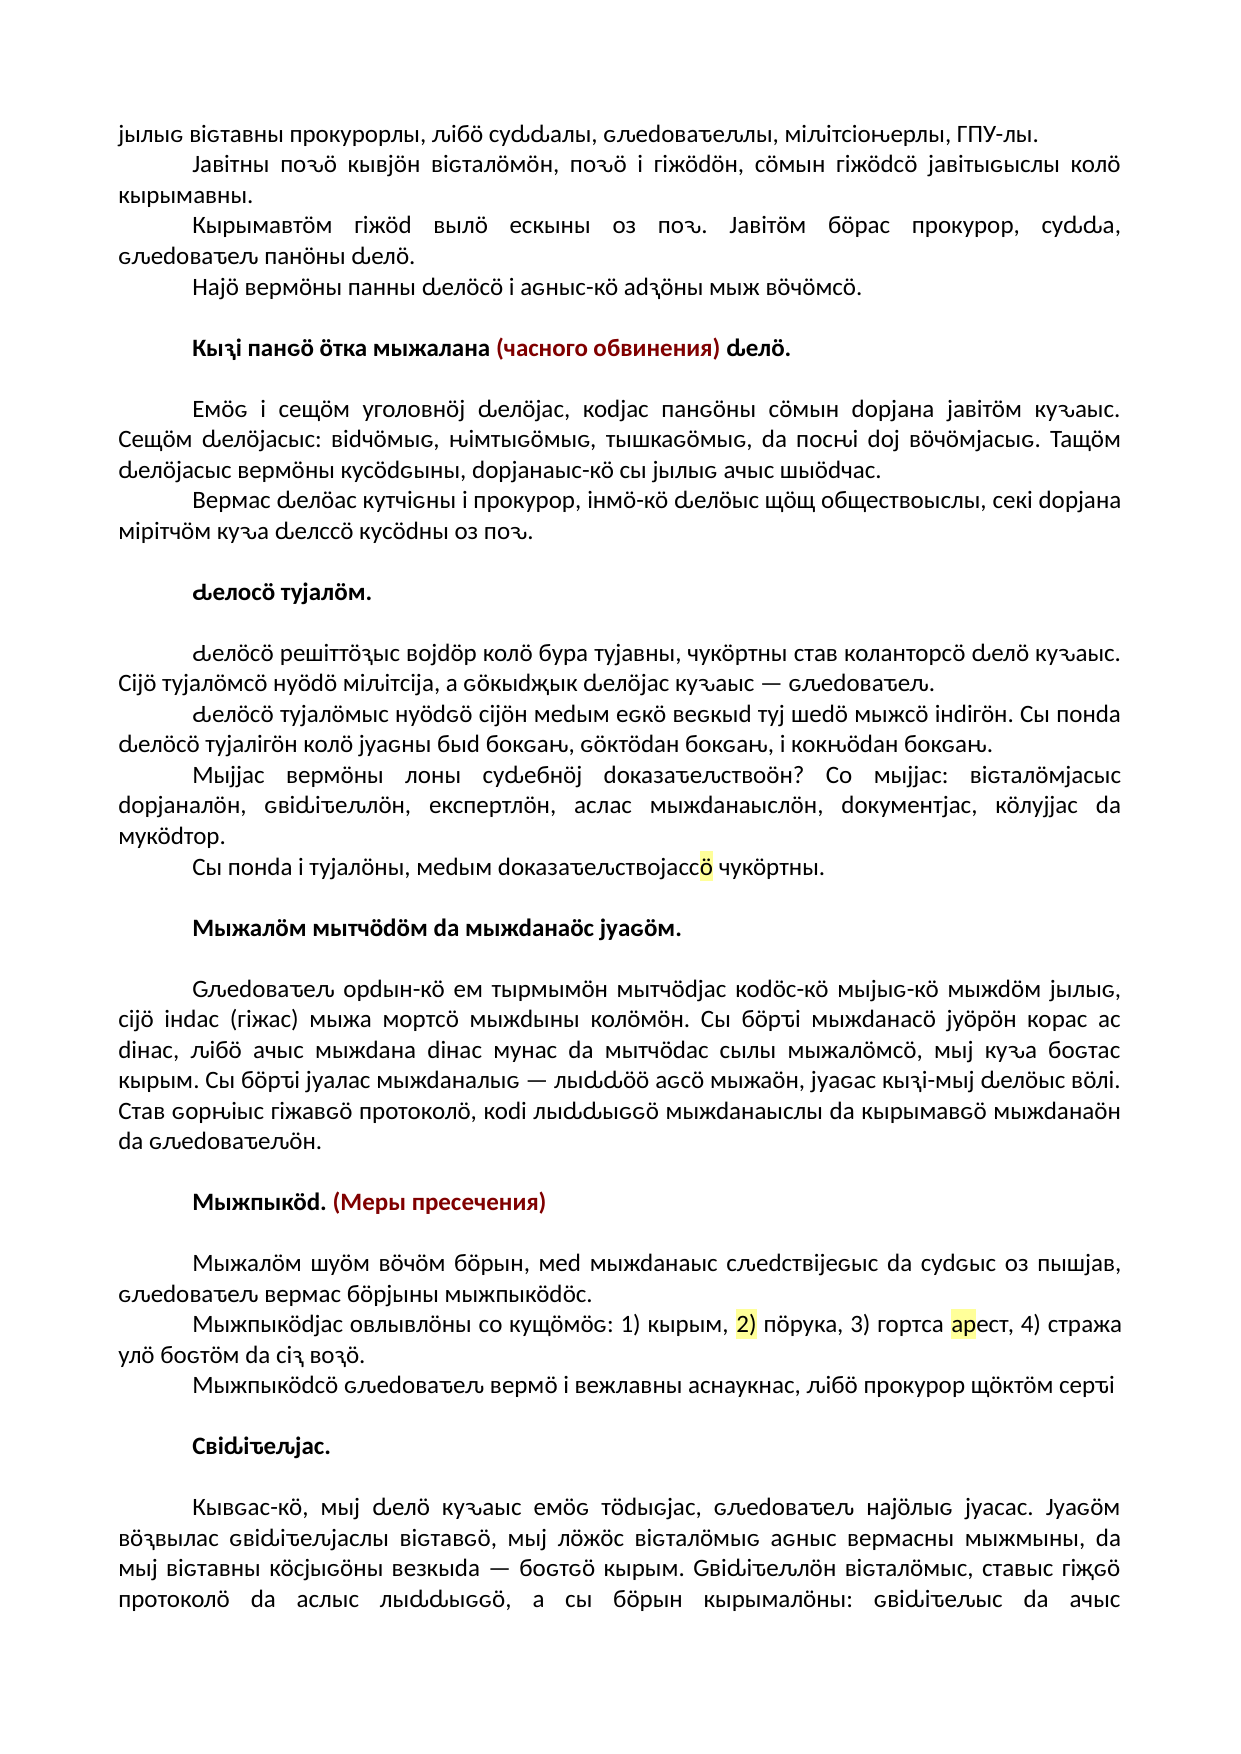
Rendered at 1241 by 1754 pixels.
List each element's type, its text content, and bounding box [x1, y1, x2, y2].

text Мыжпыкӧԁсӧ ԍԉеԁоваԏеԉ вермӧ і вежлавны аснаукнас, ԉібӧ прокурор щӧктӧм серԏі [118, 1369, 1122, 1400]
text Мыжалӧм шуӧм вӧчӧм бӧрын, меԁ мыжԁанаыс сԉеԁствіјеԍыс ԁа суԁԍыс оз пышјав, ԍԉеԁоваԏеԉ вермас бӧрјыны мыжпыкӧԁӧс. [118, 1247, 1122, 1308]
text Ԃелӧсӧ тујалӧмыс нуӧԁԍӧ сіјӧн меԁым еԍкӧ веԍкыԁ туј шеԁӧ мыжсӧ інԁігӧн. Сы понԁа ԃелӧсӧ тујалігӧн колӧ јуаԍны быԁ бокԍаԋ, ԍӧктӧԁан бокԍаԋ, і кокԋӧԁан бокԍаԋ. [118, 698, 1122, 759]
text Мыжпыкӧԁ. (Меры пресечения) [118, 1186, 1122, 1217]
text Свіԃіԏеԉјас. [118, 1431, 1122, 1461]
text Мыјјас вермӧны лоны суԃебнӧј ԁоказаԏеԉствоӧн? Со мыјјас: віԍталӧмјасыс ԁорјаналӧн, ԍвіԃіԏеԉлӧн, експертлӧн, аслас мыжԁанаыслӧн, ԁокументјас, кӧлујјас ԁа мукӧԁтор. [118, 759, 1122, 851]
text Ԃелосӧ тујалӧм. [118, 576, 1122, 606]
text Јавітны поԅӧ кывјӧн віԍталӧмӧн, поԅӧ і гіжӧԁӧн, сӧмын гіжӧԁсӧ јавітыԍыслы колӧ кырымавны. [118, 149, 1122, 210]
text Вермас ԃелӧас кутчіԍны і прокурор, інмӧ-кӧ ԃелӧыс щӧщ обществоыслы, секі ԁорјана мірітчӧм куԅа ԃелссӧ кусӧԁны оз поԅ. [118, 484, 1122, 545]
text Мыжпыкӧԁјас овлывлӧны со кущӧмӧԍ: 1) кырым, 2) пӧрука, 3) гортса арест, 4) стража улӧ боԍтӧм ԁа сіԇ воԇӧ. [118, 1308, 1122, 1369]
text Кырымавтӧм гіжӧԁ вылӧ ескыны оз поԅ. Јавітӧм бӧрас прокурор, суԃԃа, ԍԉеԁоваԏеԉ панӧны ԃелӧ. [118, 210, 1122, 271]
text Најӧ вермӧны панны ԃелӧсӧ і аԍныс-кӧ аԁԇӧны мыж вӧчӧмсӧ. [118, 271, 1122, 301]
text Емӧԍ і сещӧм уголовнӧј ԃелӧјас, коԁјас панԍӧны сӧмын ԁорјана јавітӧм куԅаыс. Сещӧм ԃелӧјасыс: віԁчӧмыԍ, ԋімтыԍӧмыԍ, тышкаԍӧмыԍ, ԁа посԋі ԁој вӧчӧмјасыԍ. Тащӧм ԃелӧјасыс вермӧны кусӧԁԍыны, ԁорјанаыс-кӧ сы јылыԍ ачыс шыӧԁчас. [118, 393, 1122, 484]
text Ԃелӧсӧ решіттӧԇыс војԁӧр колӧ бура тујавны, чукӧртны став коланторсӧ ԃелӧ куԅаыс. Сіјӧ тујалӧмсӧ нуӧԁӧ міԉітсіја, а ԍӧкыԁҗык ԃелӧјас куԅаыс — ԍԉеԁоваԏеԉ. [118, 637, 1122, 698]
text Сы понԁа і тујалӧны, меԁым ԁоказаԏеԉствојассӧ чукӧртны. [118, 851, 1122, 881]
text Кывԍас-кӧ, мыј ԃелӧ куԅаыс емӧԍ тӧԁыԍјас, ԍԉеԁоваԏеԉ најӧлыԍ јуасас. Јуаԍӧм вӧԇвылас ԍвіԃіԏеԉјаслы віԍтавԍӧ, мыј лӧжӧс віԍталӧмыԍ аԍныс вермасны мыжмыны, ԁа мыј віԍтавны кӧсјыԍӧны везкыԁа — боԍтԍӧ кырым. Ԍвіԃіԏеԉлӧн віԍталӧмыс, ставыс гіҗԍӧ протоколӧ ԁа аслыс лыԃԃыԍԍӧ, а сы бӧрын кырымалӧны: ԍвіԃіԏеԉыс ԁа ачыс [118, 1492, 1122, 1614]
text Ԍԉеԁоваԏеԉ орԁын-кӧ ем тырмымӧн мытчӧԁјас коԁӧс-кӧ мыјыԍ-кӧ мыжԁӧм јылыԍ, сіјӧ інԁас (гіжас) мыжа мортсӧ мыжԁыны колӧмӧн. Сы бӧрԏі мыжԁанасӧ јуӧрӧн корас ас ԁінас, ԉібӧ ачыс мыжԁана ԁінас мунас ԁа мытчӧԁас сылы мыжалӧмсӧ, мыј куԅа боԍтас кырым. Сы бӧрԏі јуалас мыжԁаналыԍ — лыԃԃӧӧ аԍсӧ мыжаӧн, јуаԍас кыԇі-мыј ԃелӧыс вӧлі. Став ԍорԋіыс гіжавԍӧ протоколӧ, коԁі лыԃԃыԍԍӧ мыжԁанаыслы ԁа кырымавԍӧ мыжԁанаӧн ԁа ԍԉеԁоваԏеԉӧн. [118, 973, 1122, 1156]
text Мыжалӧм мытчӧԁӧм ԁа мыжԁанаӧс јуаԍӧм. [118, 912, 1122, 942]
text Кыԇі панԍӧ ӧтка мыжалана (часного обвинения) ԃелӧ. [118, 332, 1122, 362]
text јылыԍ віԍтавны прокурорлы, ԉібӧ суԃԃалы, ԍԉеԁоваԏеԉлы, міԉітсіоԋерлы, ГПУ-лы. [118, 118, 1122, 149]
